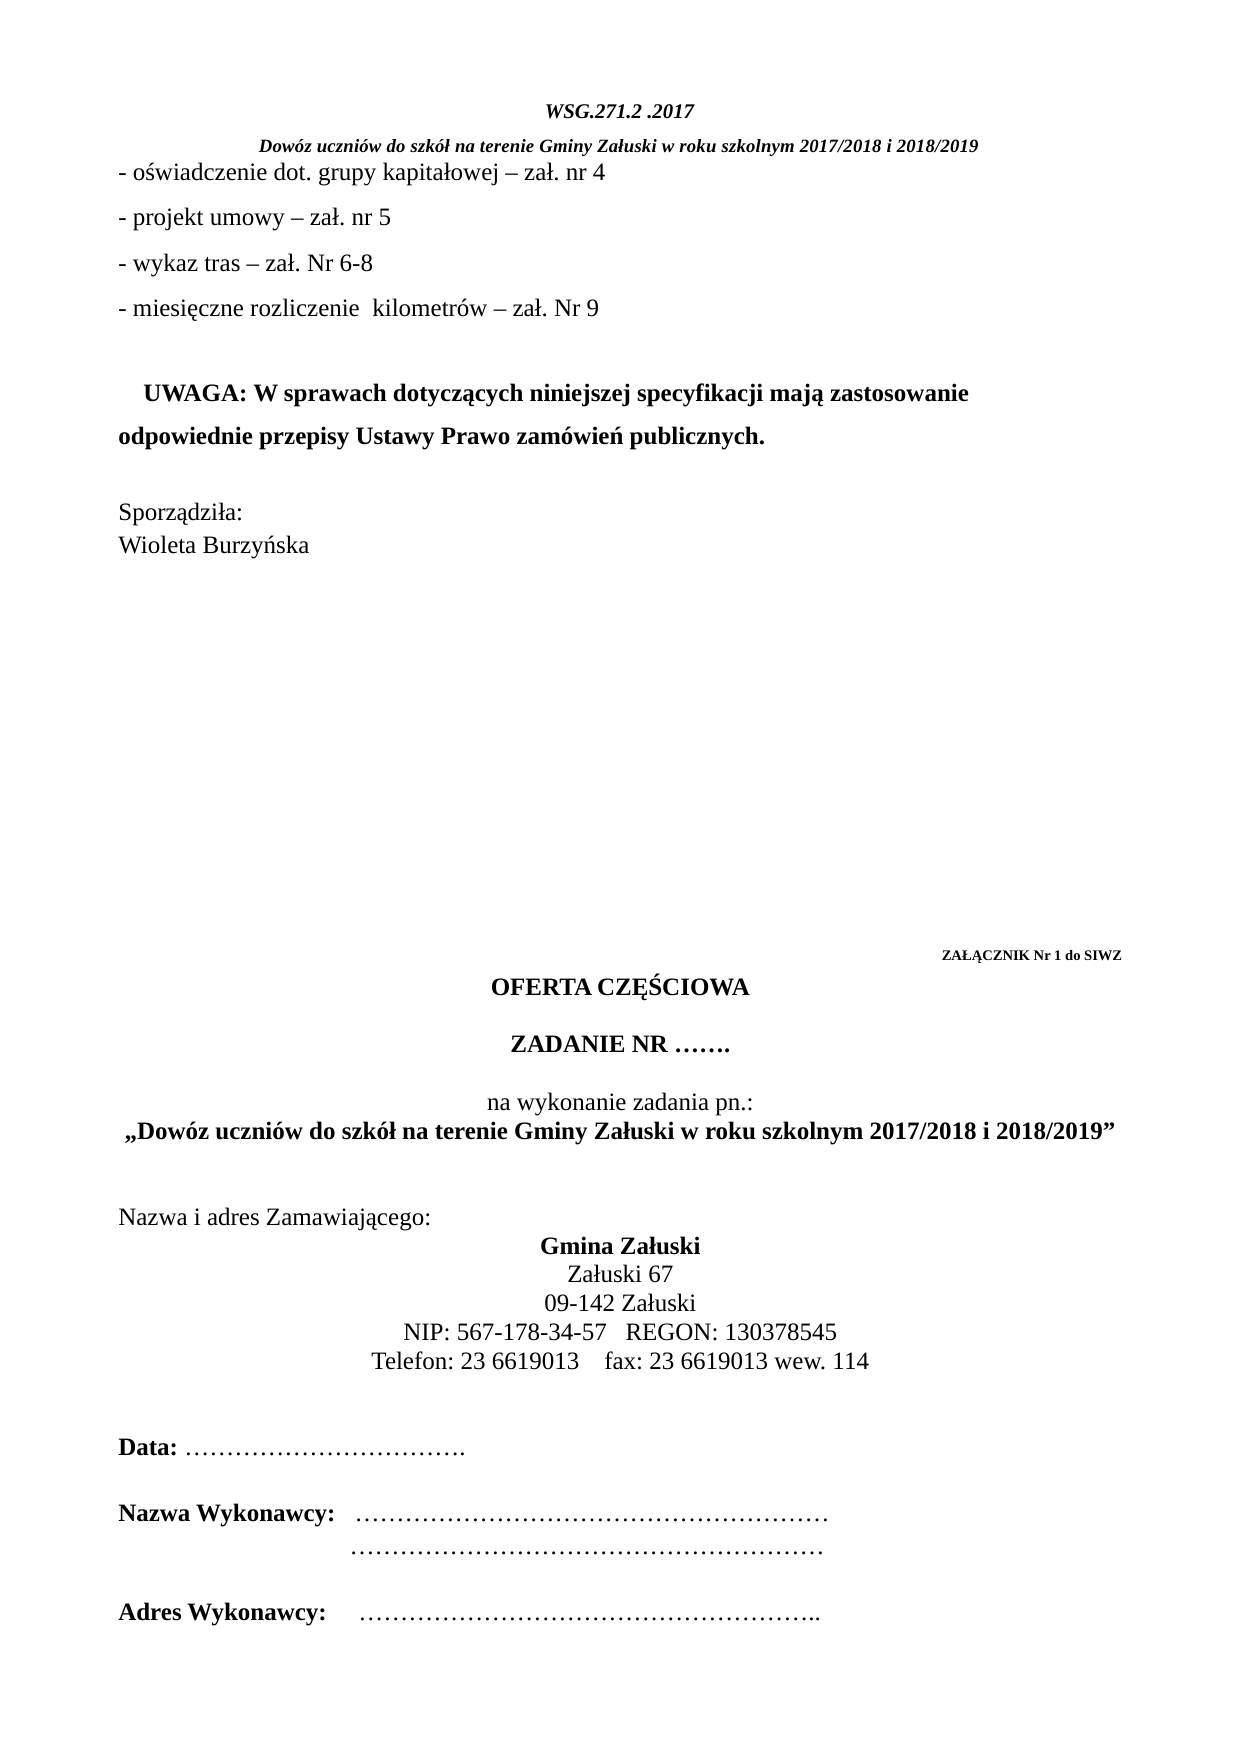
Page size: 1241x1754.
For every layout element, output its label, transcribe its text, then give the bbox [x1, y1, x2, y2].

text Nazwa Wykonawcy: ………………………………………………… [118, 1498, 1122, 1527]
text Adres Wykonawcy: ……………………………………………….. [118, 1597, 1122, 1626]
text Sporządziła: [118, 497, 1122, 526]
text Gmina Załuski [118, 1231, 1122, 1259]
text - oświadczenie dot. grupy kapitałowej – zał. nr 4 [118, 157, 1122, 186]
text Nazwa i adres Zamawiającego: [118, 1202, 1122, 1231]
text - miesięczne rozliczenie kilometrów – zał. Nr 9 [118, 293, 1122, 322]
text Załuski 67 [118, 1259, 1122, 1288]
text NIP: 567-178-34-57 REGON: 130378545 [118, 1317, 1122, 1346]
text OFERTA CZĘŚCIOWA [118, 972, 1122, 1001]
text Wioleta Burzyńska [118, 531, 1122, 559]
text Telefon: 23 6619013 fax: 23 6619013 wew. 114 [118, 1346, 1122, 1374]
text Data: ……………………………. [118, 1432, 1122, 1461]
text na wykonanie zadania pn.: [118, 1087, 1122, 1116]
text ………………………………………………… [118, 1531, 1122, 1560]
text - wykaz tras – zał. Nr 6-8 [118, 248, 1122, 277]
text 09-142 Załuski [118, 1288, 1122, 1317]
text ZADANIE NR ……. [118, 1029, 1122, 1058]
text - projekt umowy – zał. nr 5 [118, 202, 1122, 231]
text odpowiednie przepisy Ustawy Prawo zamówień publicznych. [118, 421, 1122, 450]
text „Dowóz uczniów do szkół na terenie Gminy Załuski w roku szkolnym 2017/2018 i 2018/2019” [118, 1116, 1122, 1144]
text ZAŁĄCZNIK Nr 1 do SIWZ [118, 910, 1122, 964]
text UWAGA: W sprawach dotyczących niniejszej specyfikacji mają zastosowanie [118, 378, 1122, 407]
